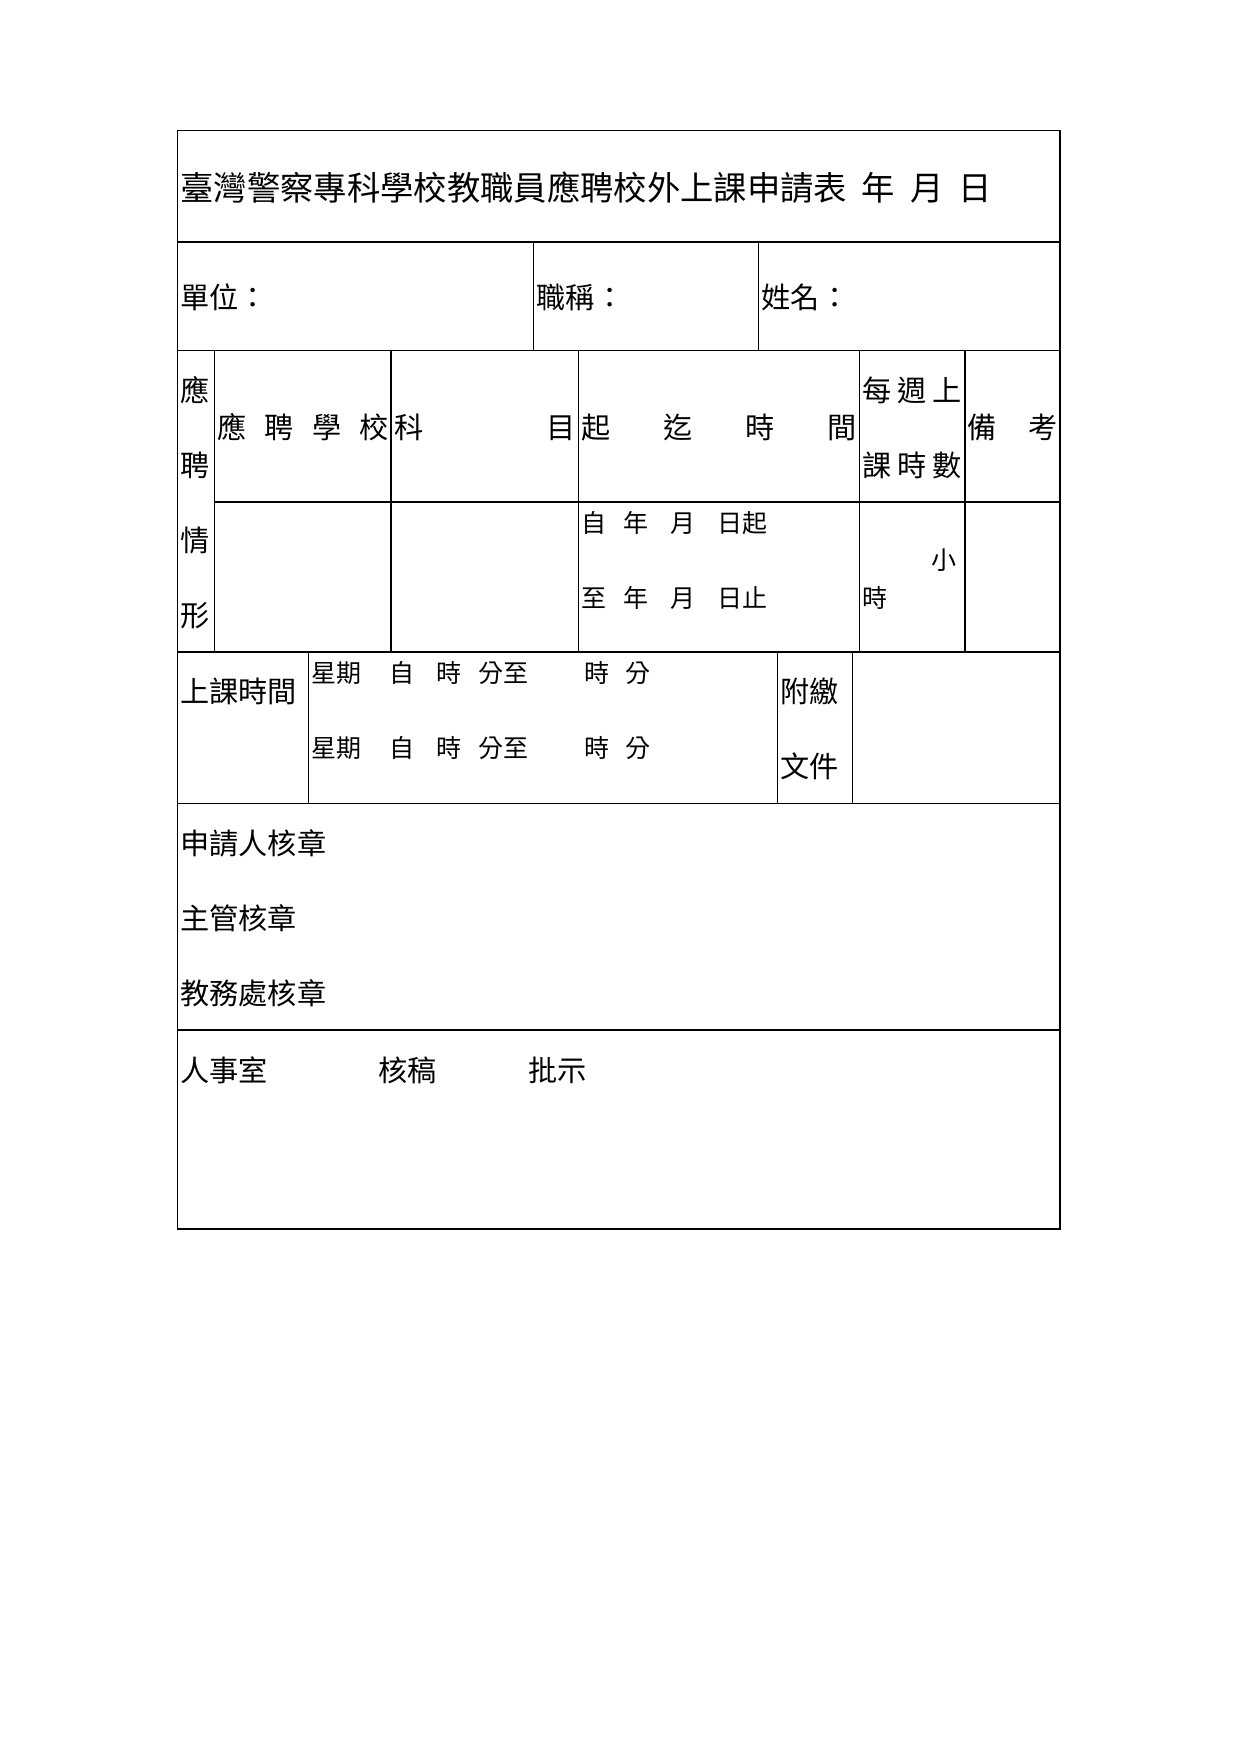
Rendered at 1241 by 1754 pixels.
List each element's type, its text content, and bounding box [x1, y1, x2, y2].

table_cell [392, 503, 578, 651]
table_cell 附繳 文件 [778, 653, 852, 803]
table_cell 申請人核章 主管核章 教務處核章 [178, 804, 1059, 1029]
table_cell 應聘情形 [178, 351, 214, 651]
table_cell 職稱： [534, 243, 758, 349]
table_cell 人事室 核稿 批示 [178, 1031, 1059, 1228]
table_cell 每週上課時數 [860, 351, 964, 501]
table_cell [215, 503, 390, 651]
table_cell 姓名： [759, 243, 1059, 349]
table_cell 上課時間 [178, 653, 308, 803]
table_cell 備考 [966, 351, 1059, 501]
table_cell [853, 653, 1059, 803]
table_cell 起迄時間 [579, 351, 859, 501]
table_cell [966, 503, 1059, 651]
table_cell 單位： [178, 243, 533, 349]
table_cell 小時 [860, 503, 964, 651]
table_cell 科目 [392, 351, 578, 501]
table_cell 自 年 月 日起 至 年 月 日止 [579, 503, 859, 651]
table_cell 星期 自 時 分至 時 分 星期 自 時 分至 時 分 [309, 653, 777, 803]
table_cell 應聘學校 [215, 351, 390, 501]
table_header 臺灣警察專科學校教職員應聘校外上課申請表 年 月 日 [178, 131, 1059, 241]
